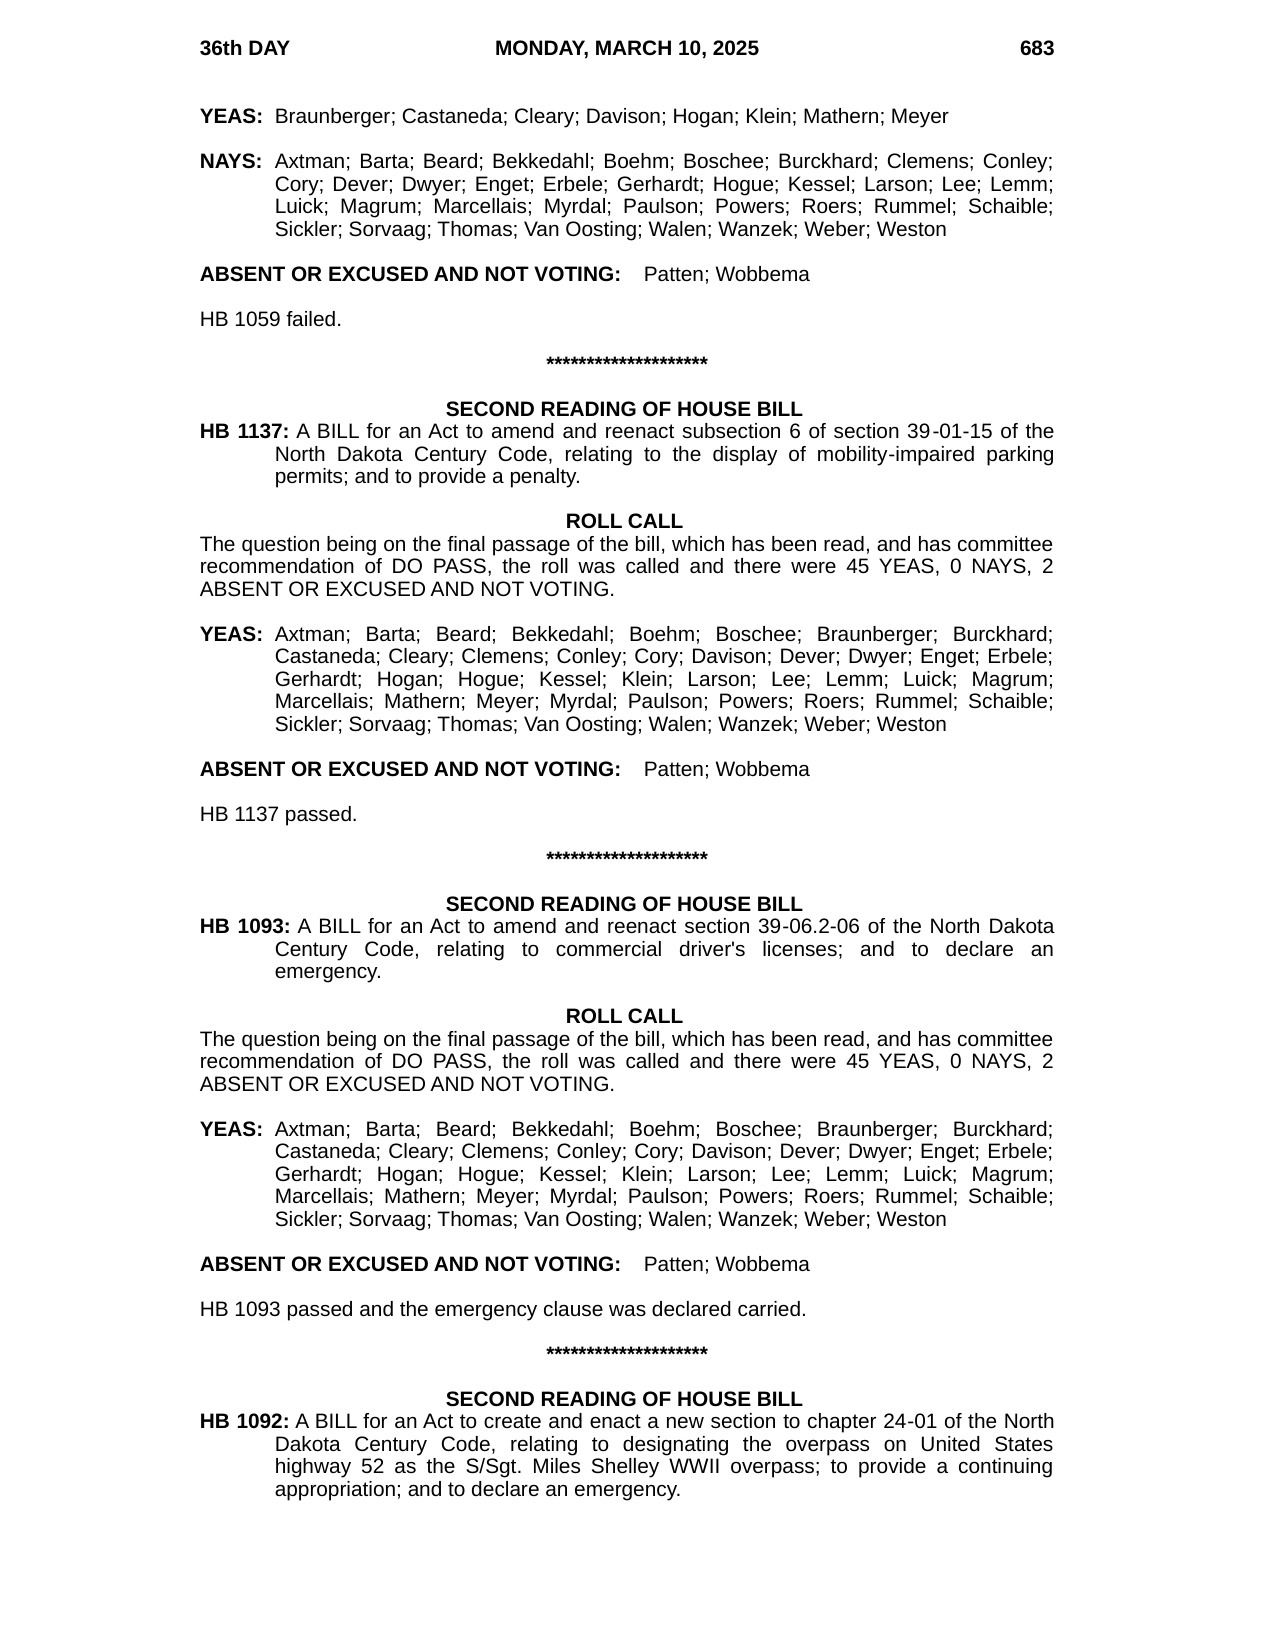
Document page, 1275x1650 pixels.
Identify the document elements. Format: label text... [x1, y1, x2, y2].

text ******************** [199, 848, 1054, 871]
title ABSENT OR EXCUSED AND NOT VOTING: Patten; Wobbema [199, 758, 1054, 781]
title NAYS: Axtman; Barta; Beard; Bekkedahl; Boehm; Boschee; Burckhard; Clemens; Conley; Cory; Dever; Dwyer; Enget; Erbele; Gerhardt; Hogue; Kessel; Larson; Lee; Lemm; Luick; Magrum; Marcellais; Myrdal; Paulson; Powers; Roers; Rummel; Schaible; Sickler; Sorvaag; Thomas; Van Oosting; Walen; Wanzek; Weber; Weston [199, 151, 1054, 241]
title YEAS: Axtman; Barta; Beard; Bekkedahl; Boehm; Boschee; Braunberger; Burckhard; Castaneda; Cleary; Clemens; Conley; Cory; Davison; Dever; Dwyer; Enget; Erbele; Gerhardt; Hogan; Hogue; Kessel; Klein; Larson; Lee; Lemm; Luick; Magrum; Marcellais; Mathern; Meyer; Myrdal; Paulson; Powers; Roers; Rummel; Schaible; Sickler; Sorvaag; Thomas; Van Oosting; Walen; Wanzek; Weber; Weston [199, 623, 1054, 736]
text The question being on the final passage of the bill, which has been read, and has committee recommendation of DO PASS, the roll was called and there were 45 YEAS, 0 NAYS, 2 ABSENT OR EXCUSED AND NOT VOTING. [199, 1028, 1054, 1096]
text ROLL CALL [199, 1006, 1054, 1028]
text SECOND READING OF HOUSE BILL [199, 398, 1054, 421]
title YEAS: Braunberger; Castaneda; Cleary; Davison; Hogan; Klein; Mathern; Meyer [199, 106, 1054, 128]
text The question being on the final passage of the bill, which has been read, and has committee recommendation of DO PASS, the roll was called and there were 45 YEAS, 0 NAYS, 2 ABSENT OR EXCUSED AND NOT VOTING. [199, 533, 1054, 601]
text ******************** [199, 353, 1054, 376]
title HB 1093: A BILL for an Act to amend and reenact section 39‑06.2‑06 of the North Dakota Century Code, relating to commercial driver's licenses; and to declare an emergency. [199, 916, 1054, 983]
text ROLL CALL [199, 511, 1054, 533]
title HB 1137: A BILL for an Act to amend and reenact subsection 6 of section 39‑01‑15 of the North Dakota Century Code, relating to the display of mobility‑impaired parking permits; and to provide a penalty. [199, 421, 1054, 488]
text HB 1137 passed. [199, 803, 1054, 826]
text HB 1059 failed. [199, 308, 1054, 331]
title ABSENT OR EXCUSED AND NOT VOTING: Patten; Wobbema [199, 263, 1054, 286]
text HB 1093 passed and the emergency clause was declared carried. [199, 1298, 1054, 1321]
text SECOND READING OF HOUSE BILL [199, 1388, 1054, 1411]
text SECOND READING OF HOUSE BILL [199, 893, 1054, 916]
title HB 1092: A BILL for an Act to create and enact a new section to chapter 24‑01 of the North Dakota Century Code, relating to designating the overpass on United States highway 52 as the S/Sgt. Miles Shelley WWII overpass; to provide a continuing appropriation; and to declare an emergency. [199, 1411, 1054, 1501]
title ABSENT OR EXCUSED AND NOT VOTING: Patten; Wobbema [199, 1253, 1054, 1276]
title YEAS: Axtman; Barta; Beard; Bekkedahl; Boehm; Boschee; Braunberger; Burckhard; Castaneda; Cleary; Clemens; Conley; Cory; Davison; Dever; Dwyer; Enget; Erbele; Gerhardt; Hogan; Hogue; Kessel; Klein; Larson; Lee; Lemm; Luick; Magrum; Marcellais; Mathern; Meyer; Myrdal; Paulson; Powers; Roers; Rummel; Schaible; Sickler; Sorvaag; Thomas; Van Oosting; Walen; Wanzek; Weber; Weston [199, 1118, 1054, 1231]
text ******************** [199, 1343, 1054, 1366]
